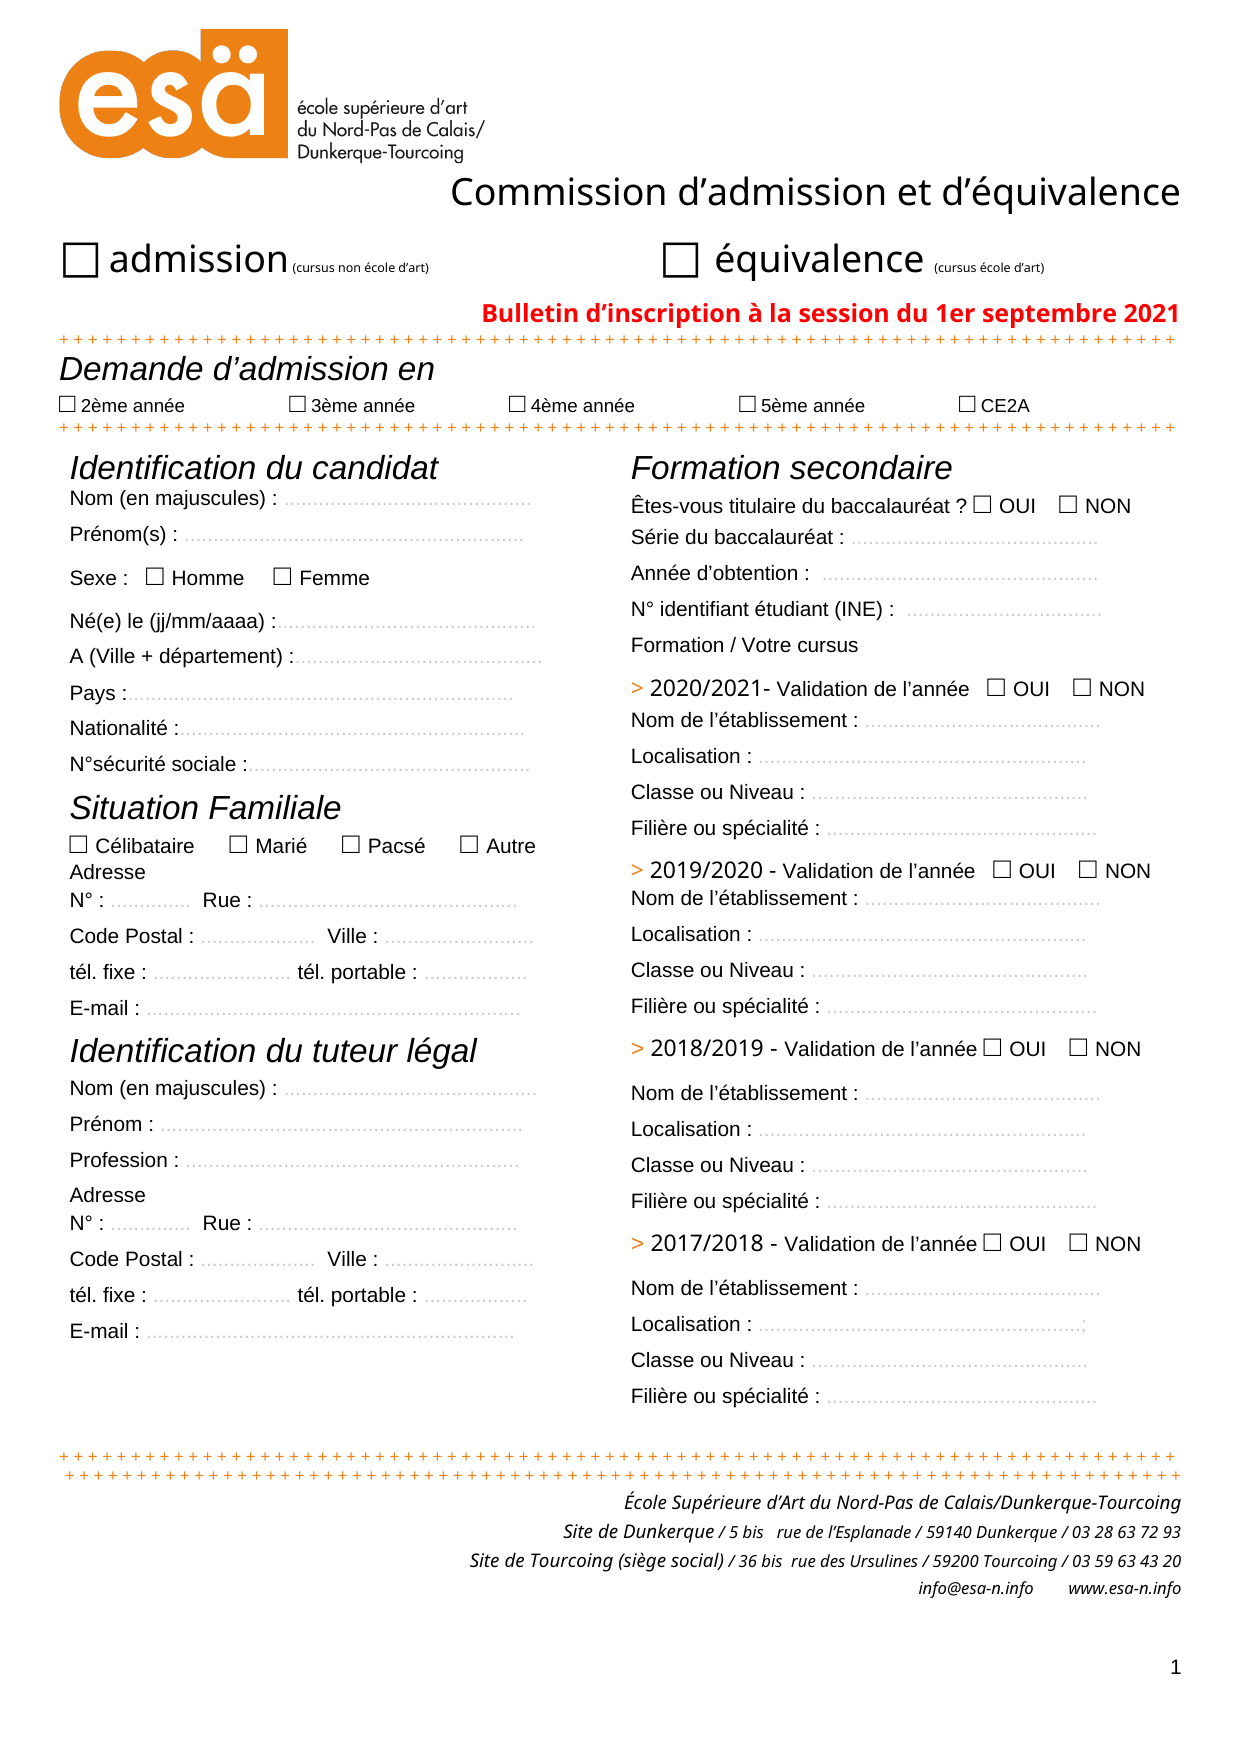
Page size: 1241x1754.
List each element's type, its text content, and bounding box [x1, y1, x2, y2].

picture [58, 27, 486, 165]
text □ 2ème année □ 3ème année □ 4ème année □ 5ème année □ CE2A [59, 387, 1181, 418]
table_header Formation secondaire Êtes-vous titulaire du baccalauréat ? □ OUI □ NON Série du baccalauréat : ........................................... Année d’obtention : ................................................ N° identifiant étudiant (INE) : .................................. Formation / Votre cursus > 2020/2021- Validation de l’année □ OUI □ NON Nom de l’établissement : ......................................... Localisation : ......................................................... Classe ou Niveau : ................................................ Filière ou spécialité : ............................................... > 2019/2020 - Validation de l’année □ OUI □ NON Nom de l’établissement : ......................................... Localisation : ......................................................... Classe ou Niveau : ................................................ Filière ou spécialité : ............................................... > 2018/2019 - Validation de l’année □ OUI □ NON Nom de l’établissement : ......................................... Localisation : ......................................................... Classe ou Niveau : ................................................ Filière ou spécialité : ............................................... > 2017/2018 - Validation de l’année □ OUI □ NON Nom de l’établissement : ......................................... Localisation : ........................................................; Classe ou Niveau : ................................................ Filière ou spécialité : ............................................... [620, 438, 1181, 1418]
text + + + + + + + + + + + + + + + + + + + + + + + + + + + + + + + + + + + + + + + + + + + + + + + + + + + + + + + + + + + + + + + + + + + + + + + + + + + + + + [59, 329, 1181, 348]
table_header Identification du candidat Nom (en majuscules) : ........................................... Prénom(s) : ........................................................... Sexe : □ Homme □ Femme Né(e) le (jj/mm/aaaa) :............................................. A (Ville + département) :........................................... Pays :................................................................... Nationalité :............................................................ N°sécurité sociale :................................................. Situation Familiale □ Célibataire □ Marié □ Pacsé □ Autre Adresse N° : .............. Rue : ............................................. Code Postal : .................... Ville : .......................... tél. fixe : ........................ tél. portable : .................. E-mail : ................................................................. Identification du tuteur légal Nom (en majuscules) : ............................................ Prénom : ............................................................... Profession : .......................................................... Adresse N° : .............. Rue : ............................................. Code Postal : .................... Ville : .......................... tél. fixe : ........................ tél. portable : .................. E-mail : ................................................................ [59, 438, 620, 1418]
subtitle Demande d’admission en [59, 348, 1181, 387]
subtitle Bulletin d’inscription à la session du 1er septembre 2021 [59, 295, 1181, 329]
text + + + + + + + + + + + + + + + + + + + + + + + + + + + + + + + + + + + + + + + + + + + + + + + + + + + + + + + + + + + + + + + + + + + + + + + + + + + + + + [59, 1447, 1181, 1466]
text + + + + + + + + + + + + + + + + + + + + + + + + + + + + + + + + + + + + + + + + + + + + + + + + + + + + + + + + + + + + + + + + + + + + + + + + + + + + + + [59, 418, 1181, 437]
title Commission d’admission et d’équivalence [59, 165, 1181, 216]
title □ admission (cursus non école d’art) □ équivalence (cursus école d’art) [59, 224, 1181, 286]
